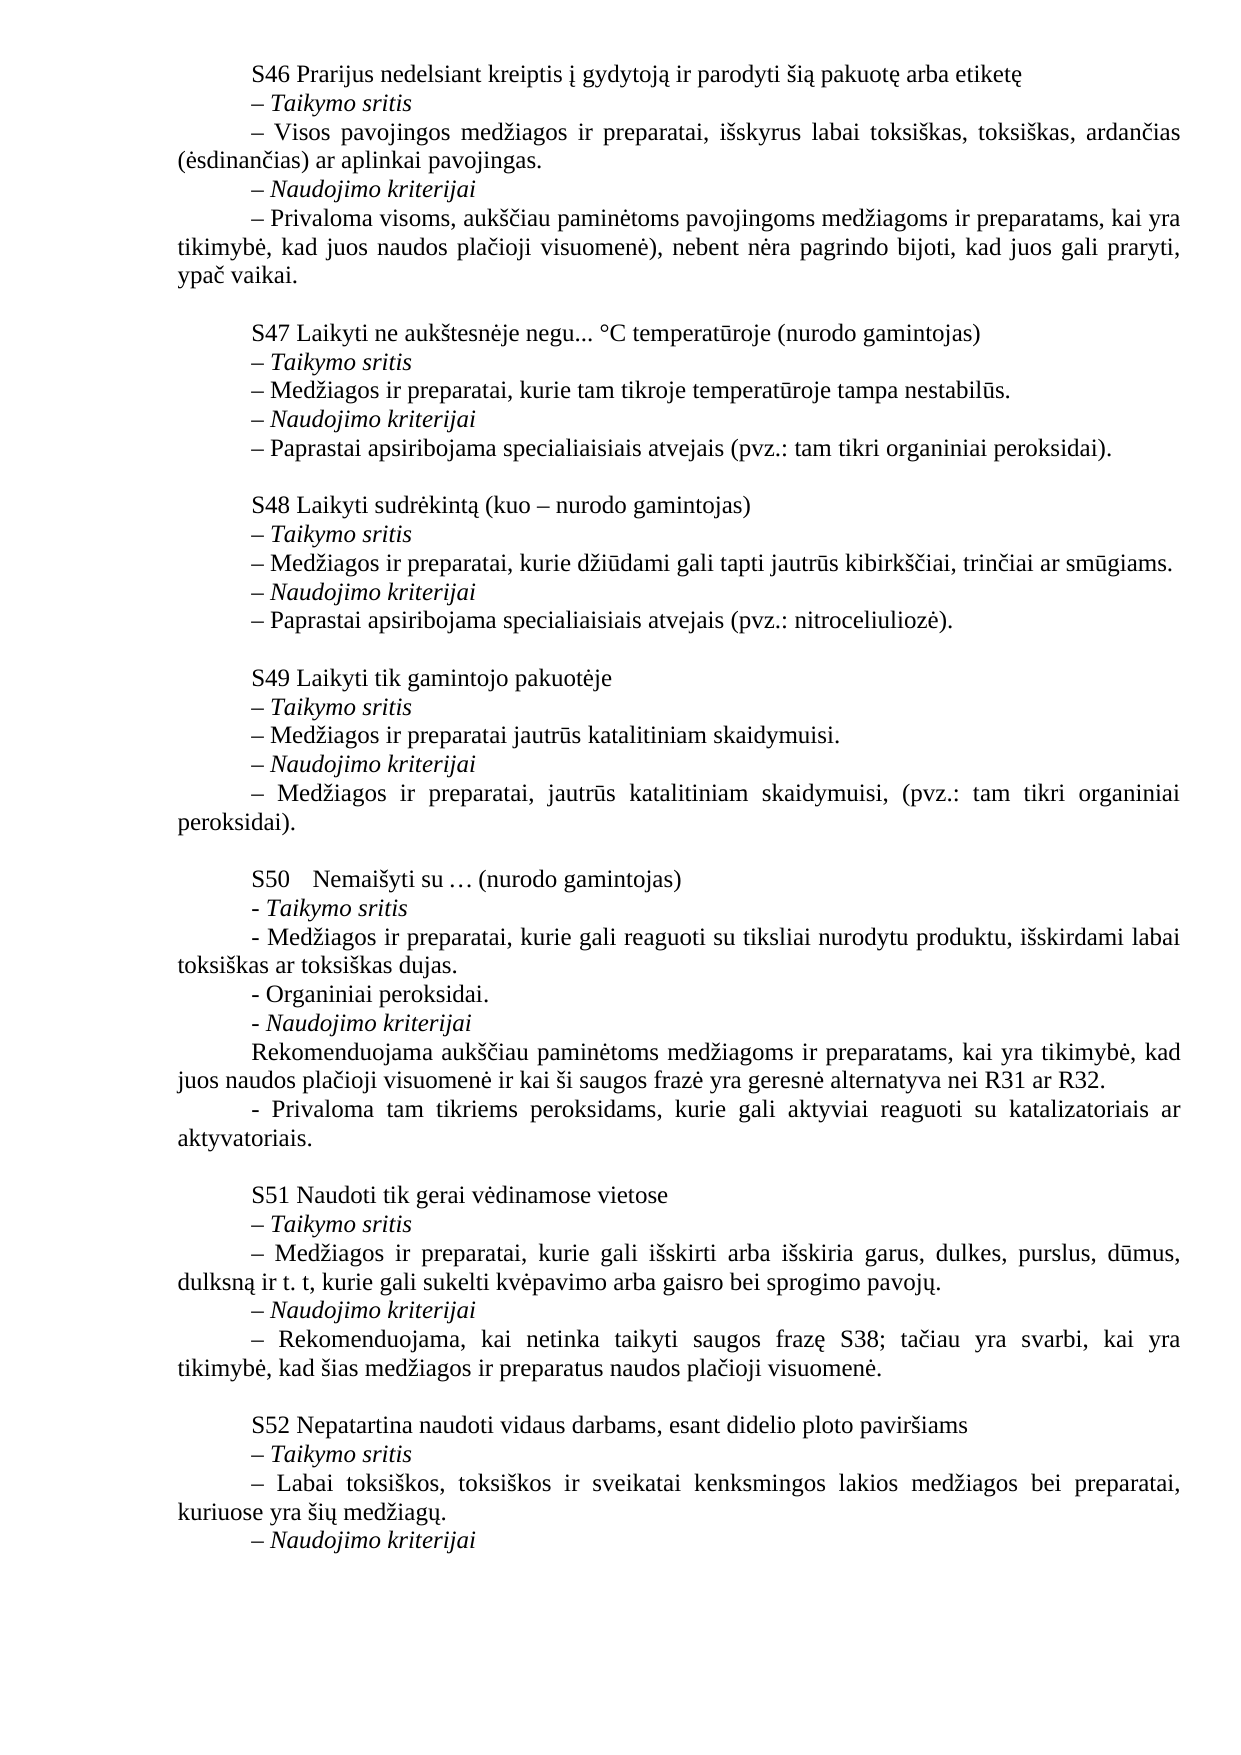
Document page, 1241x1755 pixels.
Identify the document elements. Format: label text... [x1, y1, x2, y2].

text – Medžiagos ir preparatai, kurie gali išskirti arba išskiria garus, dulkes, purslus, dūmus, dulksną ir t. t, kurie gali sukelti kvėpavimo arba gaisro bei sprogimo pavojų. [177, 1238, 1181, 1295]
text – Naudojimo kriterijai [177, 1525, 1181, 1554]
text – Rekomenduojama, kai netinka taikyti saugos frazę S38; tačiau yra svarbi, kai yra tikimybė, kad šias medžiagos ir preparatus naudos plačioji visuomenė. [177, 1324, 1181, 1382]
text – Taikymo sritis [177, 347, 1181, 375]
text - Organiniai peroksidai. [177, 979, 1181, 1008]
text – Naudojimo kriterijai [177, 1295, 1181, 1324]
text – Taikymo sritis [177, 1439, 1181, 1468]
text - Naudojimo kriterijai [177, 1008, 1181, 1037]
text – Medžiagos ir preparatai jautrūs katalitiniam skaidymuisi. [177, 720, 1181, 749]
text – Privaloma visoms, aukščiau paminėtoms pavojingoms medžiagoms ir preparatams, kai yra tikimybė, kad juos naudos plačioji visuomenė), nebent nėra pagrindo bijoti, kad juos gali praryti, ypač vaikai. [177, 203, 1181, 289]
text – Taikymo sritis [177, 88, 1181, 117]
text – Naudojimo kriterijai [177, 577, 1181, 605]
text S46 Prarijus nedelsiant kreiptis į gydytoją ir parodyti šią pakuotę arba etiketę [177, 59, 1181, 88]
text S52 Nepatartina naudoti vidaus darbams, esant didelio ploto paviršiams [177, 1410, 1181, 1439]
text – Naudojimo kriterijai [177, 404, 1181, 433]
text – Medžiagos ir preparatai, kurie tam tikroje temperatūroje tampa nestabilūs. [177, 375, 1181, 404]
text S50 Nemaišyti su … (nurodo gamintojas) [177, 864, 1181, 893]
text – Labai toksiškos, toksiškos ir sveikatai kenksmingos lakios medžiagos bei preparatai, kuriuose yra šių medžiagų. [177, 1468, 1181, 1525]
text – Visos pavojingos medžiagos ir preparatai, išskyrus labai toksiškas, toksiškas, ardančias (ėsdinančias) ar aplinkai pavojingas. [177, 117, 1181, 174]
text – Medžiagos ir preparatai, jautrūs katalitiniam skaidymuisi, (pvz.: tam tikri organiniai peroksidai). [177, 778, 1181, 835]
text – Paprastai apsiribojama specialiaisiais atvejais (pvz.: nitroceliuliozė). [177, 605, 1181, 634]
text - Taikymo sritis [177, 893, 1181, 922]
text S48 Laikyti sudrėkintą (kuo – nurodo gamintojas) [177, 490, 1181, 519]
text – Paprastai apsiribojama specialiaisiais atvejais (pvz.: tam tikri organiniai peroksidai). [177, 433, 1181, 462]
text – Taikymo sritis [177, 1209, 1181, 1238]
text - Medžiagos ir preparatai, kurie gali reaguoti su tiksliai nurodytu produktu, išskirdami labai toksiškas ar toksiškas dujas. [177, 922, 1181, 979]
text – Medžiagos ir preparatai, kurie džiūdami gali tapti jautrūs kibirkščiai, trinčiai ar smūgiams. [177, 548, 1181, 577]
text - Privaloma tam tikriems peroksidams, kurie gali aktyviai reaguoti su katalizatoriais ar aktyvatoriais. [177, 1094, 1181, 1152]
text – Naudojimo kriterijai [177, 174, 1181, 203]
text Rekomenduojama aukščiau paminėtoms medžiagoms ir preparatams, kai yra tikimybė, kad juos naudos plačioji visuomenė ir kai ši saugos frazė yra geresnė alternatyva nei R31 ar R32. [177, 1037, 1181, 1094]
text – Taikymo sritis [177, 692, 1181, 720]
text – Taikymo sritis [177, 519, 1181, 548]
text S51 Naudoti tik gerai vėdinamose vietose [177, 1180, 1181, 1209]
text – Naudojimo kriterijai [177, 749, 1181, 778]
text S47 Laikyti ne aukštesnėje negu... °C temperatūroje (nurodo gamintojas) [177, 318, 1181, 347]
text S49 Laikyti tik gamintojo pakuotėje [177, 663, 1181, 692]
